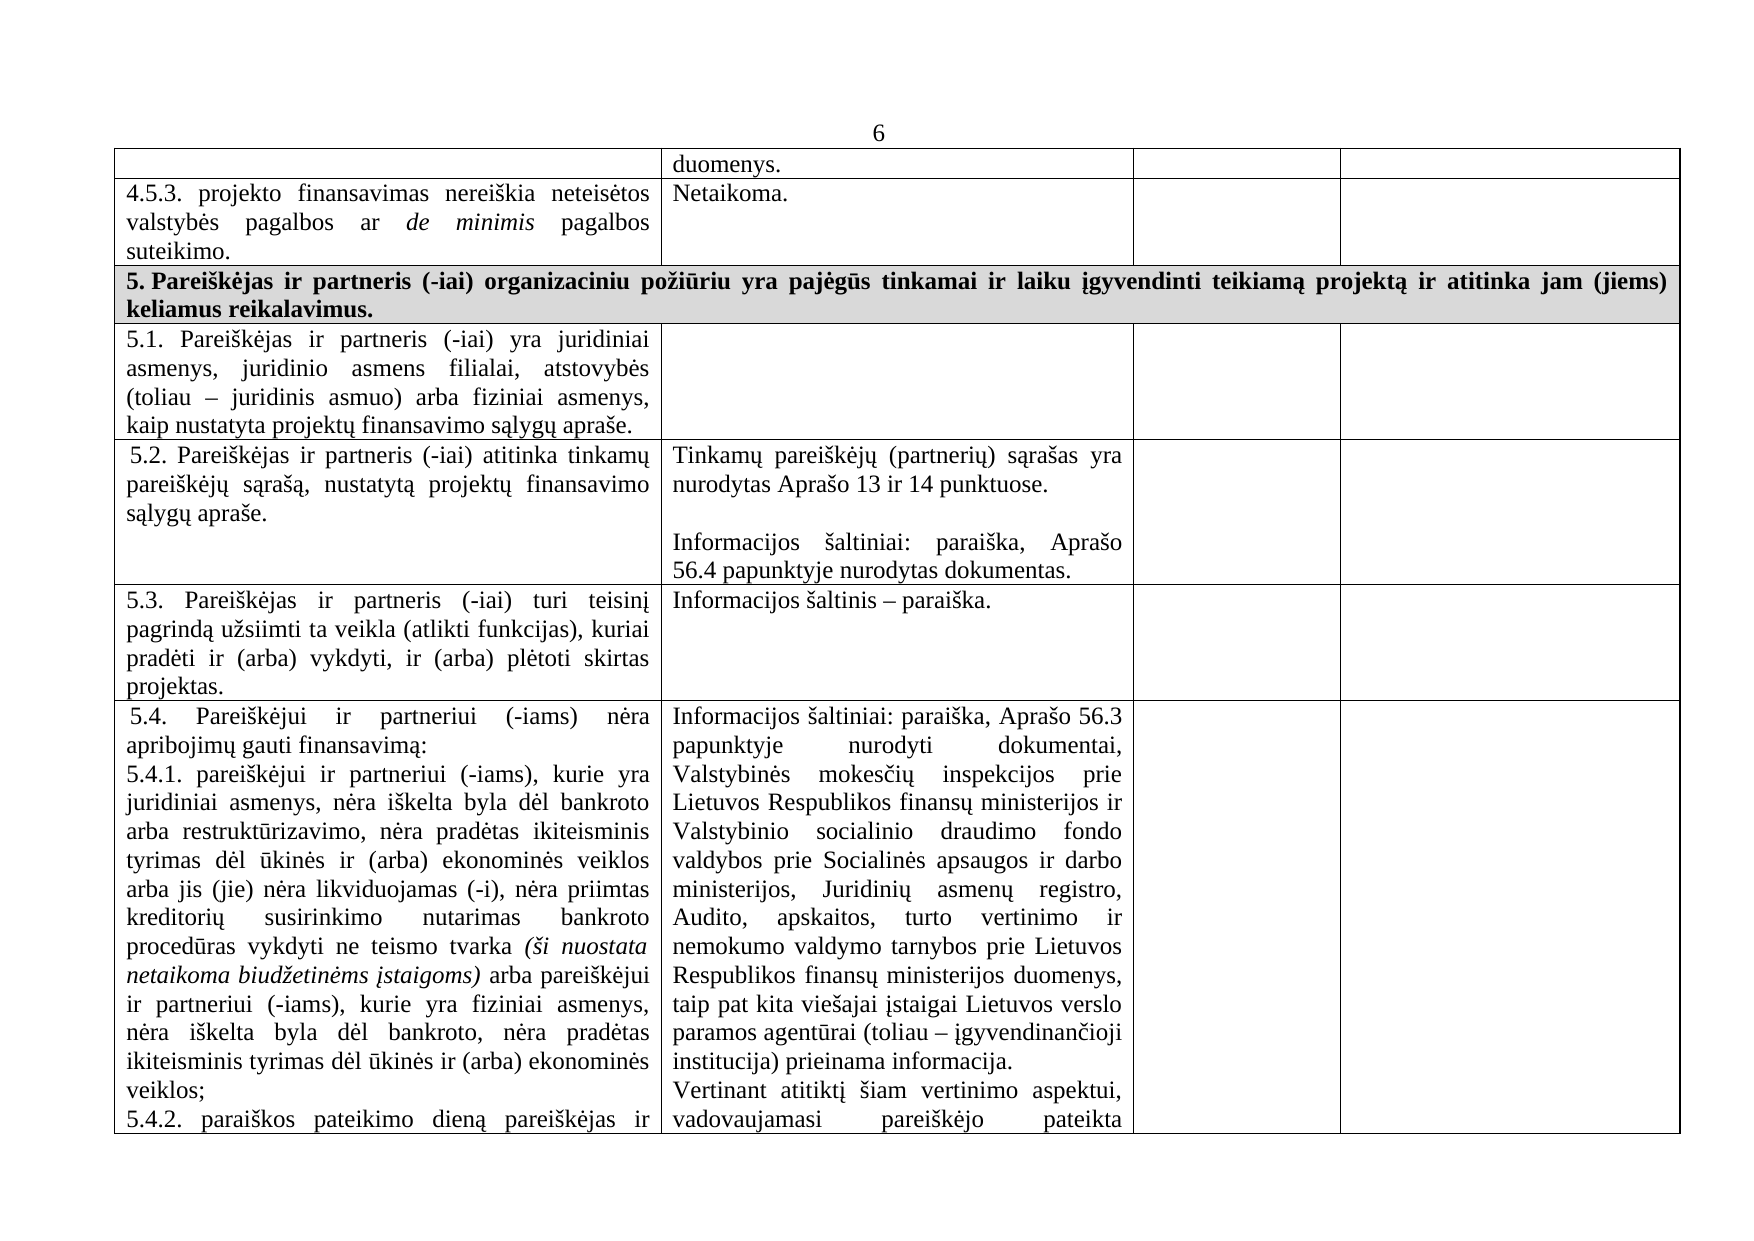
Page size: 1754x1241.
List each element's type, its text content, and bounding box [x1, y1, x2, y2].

table_cell [1341, 179, 1679, 265]
table_cell [1134, 701, 1340, 1132]
table_cell [1134, 149, 1340, 177]
table_cell [1134, 324, 1340, 439]
table_cell 5.4. Pareiškėjui ir partneriui (-iams) nėra apribojimų gauti finansavimą: 5.4.1. pareiškėjui ir partneriui (-iams), kurie yra juridiniai asmenys, nėra iškelta byla dėl bankroto arba restruktūrizavimo, nėra pradėtas ikiteisminis tyrimas dėl ūkinės ir (arba) ekonominės veiklos arba jis (jie) nėra likviduojamas (-i), nėra priimtas kreditorių susirinkimo nutarimas bankroto procedūras vykdyti ne teismo tvarka (ši nuostata netaikoma biudžetinėms įstaigoms) arba pareiškėjui ir partneriui (-iams), kurie yra fiziniai asmenys, nėra iškelta byla dėl bankroto, nėra pradėtas ikiteisminis tyrimas dėl ūkinės ir (arba) ekonominės veiklos; 5.4.2. paraiškos pateikimo dieną pareiškėjas ir [115, 701, 661, 1132]
table_cell [1341, 701, 1679, 1132]
table_cell 5.1. Pareiškėjas ir partneris (-iai) yra juridiniai asmenys, juridinio asmens filialai, atstovybės (toliau – juridinis asmuo) arba fiziniai asmenys, kaip nustatyta projektų finansavimo sąlygų apraše. [115, 324, 661, 439]
table_cell Informacijos šaltinis – paraiška. [662, 585, 1133, 700]
table_cell [1341, 585, 1679, 700]
table_cell Informacijos šaltiniai: paraiška, Aprašo 56.3 papunktyje nurodyti dokumentai, Valstybinės mokesčių inspekcijos prie Lietuvos Respublikos finansų ministerijos ir Valstybinio socialinio draudimo fondo valdybos prie Socialinės apsaugos ir darbo ministerijos, Juridinių asmenų registro, Audito, apskaitos, turto vertinimo ir nemokumo valdymo tarnybos prie Lietuvos Respublikos finansų ministerijos duomenys, taip pat kita viešajai įstaigai Lietuvos verslo paramos agentūrai (toliau – įgyvendinančioji institucija) prieinama informacija. Vertinant atitiktį šiam vertinimo aspektui, vadovaujamasi pareiškėjo pateikta [662, 701, 1133, 1132]
table_cell [1341, 324, 1679, 439]
table_cell Netaikoma. [662, 179, 1133, 265]
table_cell [1134, 440, 1340, 584]
table_cell 5. Pareiškėjas ir partneris (-iai) organizaciniu požiūriu yra pajėgūs tinkamai ir laiku įgyvendinti teikiamą projektą ir atitinka jam (jiems) keliamus reikalavimus. [115, 266, 1679, 323]
table_cell [1341, 440, 1679, 584]
table_cell [1134, 585, 1340, 700]
table_cell [662, 324, 1133, 439]
table_cell duomenys. [662, 149, 1133, 177]
table_cell 5.2. Pareiškėjas ir partneris (-iai) atitinka tinkamų pareiškėjų sąrašą, nustatytą projektų finansavimo sąlygų apraše. [115, 440, 661, 584]
table_cell 4.5.3. projekto finansavimas nereiškia neteisėtos valstybės pagalbos ar de minimis pagalbos suteikimo. [115, 179, 661, 265]
table_cell Tinkamų pareiškėjų (partnerių) sąrašas yra nurodytas Aprašo 13 ir 14 punktuose. Informacijos šaltiniai: paraiška, Aprašo 56.4 papunktyje nurodytas dokumentas. [662, 440, 1133, 584]
table_cell [115, 149, 661, 177]
table_cell [1341, 149, 1679, 177]
table_cell [1134, 179, 1340, 265]
table_cell 5.3. Pareiškėjas ir partneris (-iai) turi teisinį pagrindą užsiimti ta veikla (atlikti funkcijas), kuriai pradėti ir (arba) vykdyti, ir (arba) plėtoti skirtas projektas. [115, 585, 661, 700]
